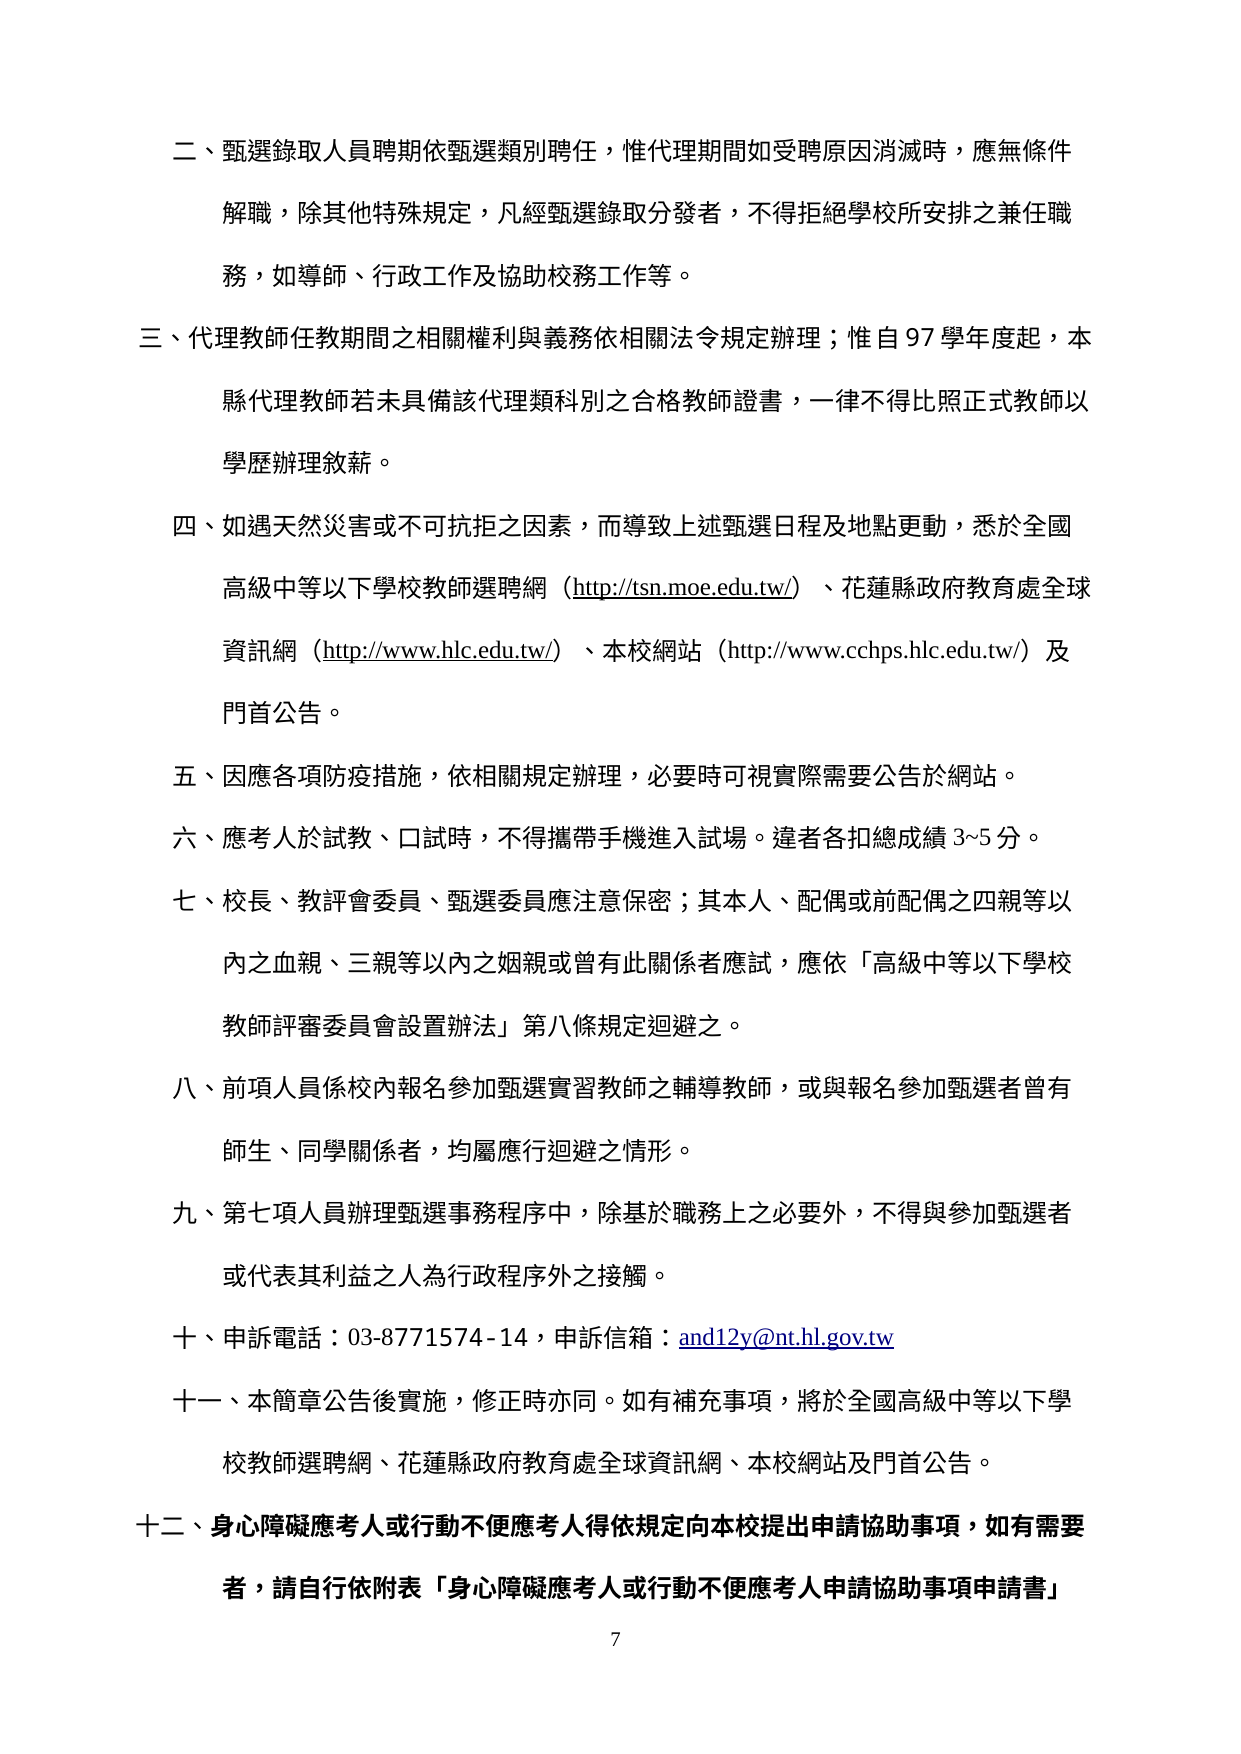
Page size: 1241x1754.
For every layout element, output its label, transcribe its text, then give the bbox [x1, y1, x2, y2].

text 十一、本簡章公告後實施，修正時亦同。如有補充事項，將於全國高級中等以下學校教師選聘網、花蓮縣政府教育處全球資訊網、本校網站及門首公告。 [173, 1358, 1092, 1483]
text 九、第七項人員辦理甄選事務程序中，除基於職務上之必要外，不得與參加甄選者或代表其利益之人為行政程序外之接觸。 [173, 1170, 1092, 1295]
text 八、前項人員係校內報名參加甄選實習教師之輔導教師，或與報名參加甄選者曾有師生、同學關係者，均屬應行迴避之情形。 [173, 1045, 1092, 1170]
text 三、代理教師任教期間之相關權利與義務依相關法令規定辦理；惟自97學年度起，本縣代理教師若未具備該代理類科別之合格教師證書，一律不得比照正式教師以學歷辦理敘薪。 [98, 295, 1092, 483]
text 五、因應各項防疫措施，依相關規定辦理，必要時可視實際需要公告於網站。 [173, 733, 1092, 795]
text 十、申訴電話：03-8771574-14，申訴信箱：and12y@nt.hl.gov.tw [173, 1295, 1092, 1358]
text 二、甄選錄取人員聘期依甄選類別聘任，惟代理期間如受聘原因消滅時，應無條件解職，除其他特殊規定，凡經甄選錄取分發者，不得拒絕學校所安排之兼任職務，如導師、行政工作及協助校務工作等。 [173, 108, 1092, 295]
text 十二、身心障礙應考人或行動不便應考人得依規定向本校提出申請協助事項，如有需要者，請自行依附表「身心障礙應考人或行動不便應考人申請協助事項申請書」 [98, 1483, 1092, 1608]
text 七、校長、教評會委員、甄選委員應注意保密；其本人、配偶或前配偶之四親等以內之血親、三親等以內之姻親或曾有此關係者應試，應依「高級中等以下學校教師評審委員會設置辦法」第八條規定迴避之。 [173, 858, 1092, 1045]
text 四、如遇天然災害或不可抗拒之因素，而導致上述甄選日程及地點更動，悉於全國高級中等以下學校教師選聘網（http://tsn.moe.edu.tw/）、花蓮縣政府教育處全球資訊網（http://www.hlc.edu.tw/）、本校網站（http://www.cchps.hlc.edu.tw/）及門首公告。 [173, 483, 1092, 733]
text 六、應考人於試教、口試時，不得攜帶手機進入試場。違者各扣總成績3~5分。 [173, 795, 1092, 858]
